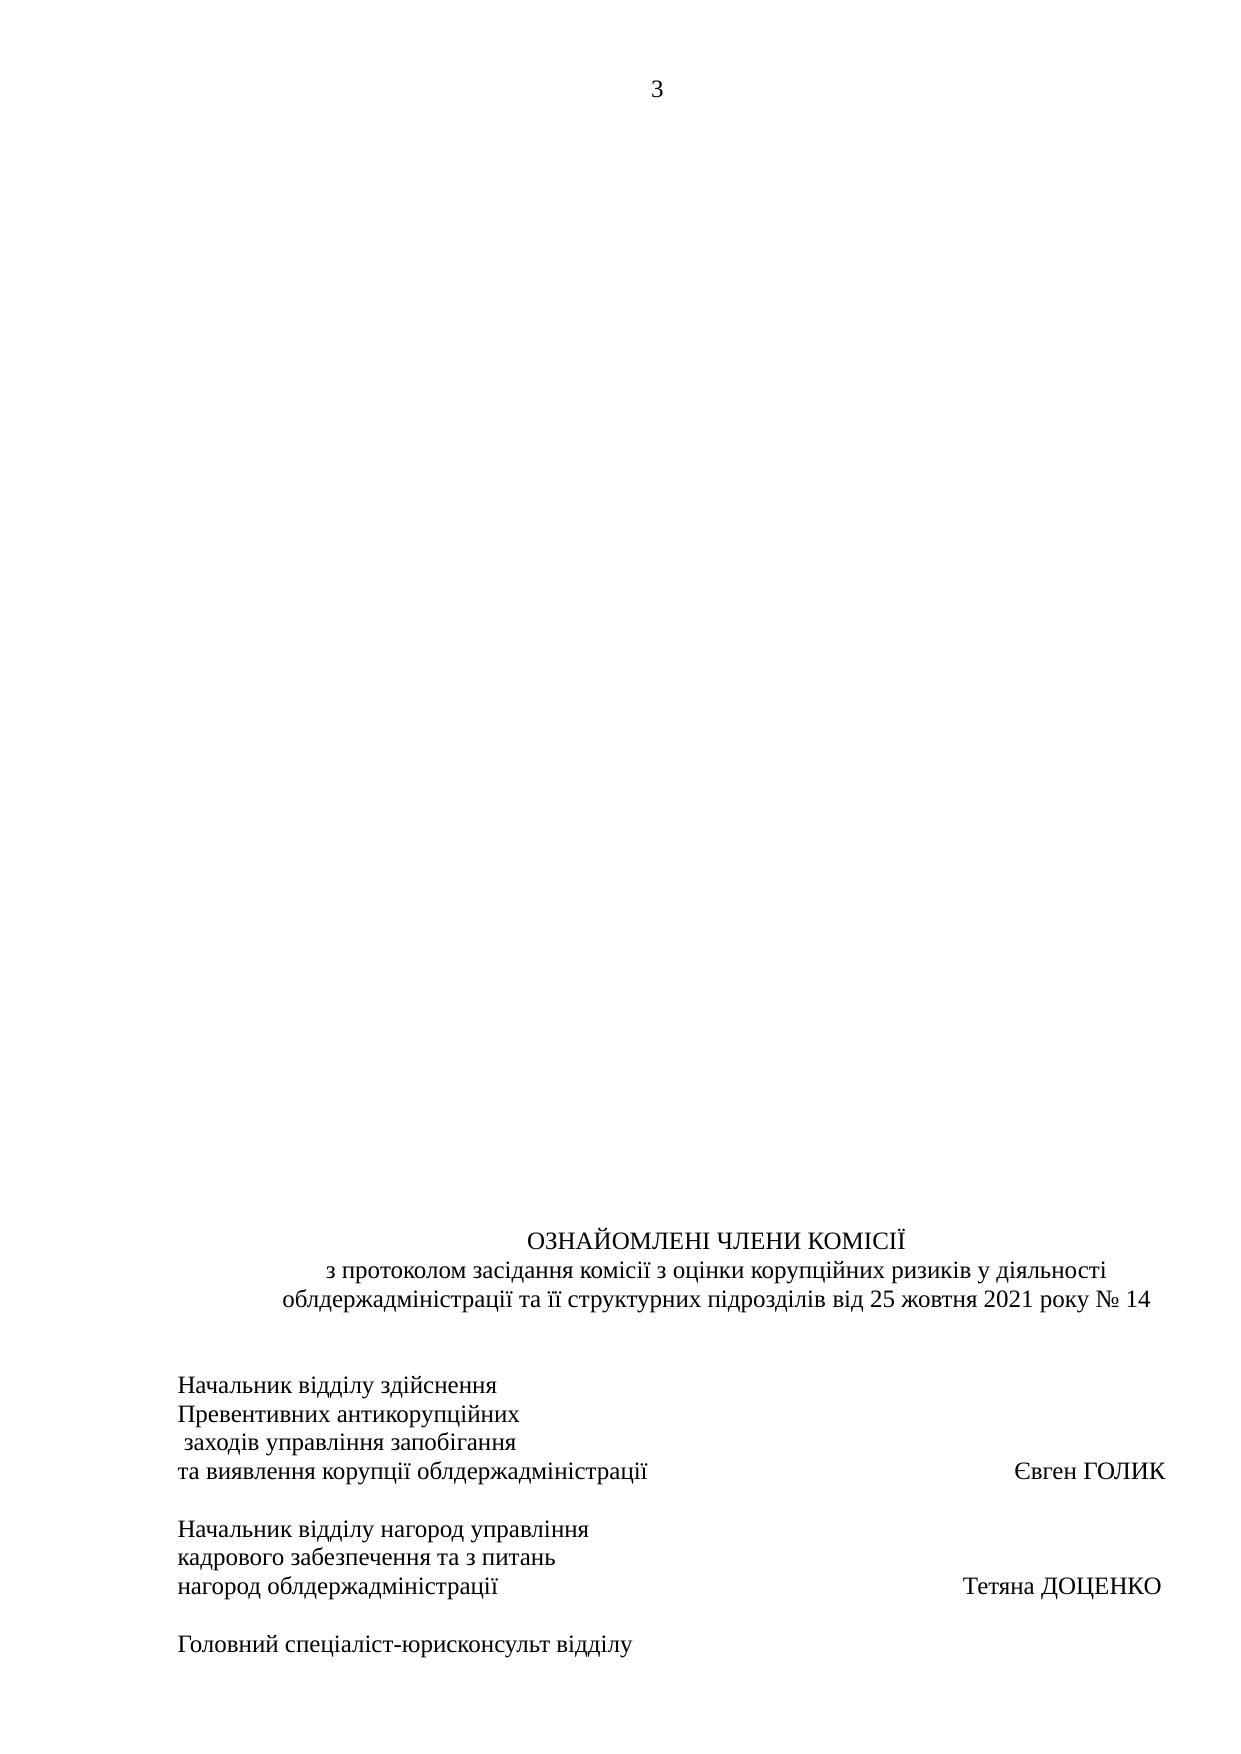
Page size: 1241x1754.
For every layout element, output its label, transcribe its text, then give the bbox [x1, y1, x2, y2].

text нагород облдержадміністрації Тетяна ДОЦЕНКО [177, 1571, 1167, 1600]
text Головний спеціаліст-юрисконсульт відділу [177, 1629, 1137, 1657]
text Начальник відділу нагород управління [177, 1514, 1137, 1542]
text кадрового забезпечення та з питань [177, 1542, 1137, 1571]
text заходів управління запобігання [177, 1427, 1196, 1456]
text з протоколом засідання комісії з оцінки корупційних ризиків у діяльності облдержадміністрації та її структурних підрозділів від 25 жовтня 2021 року № 14 [236, 1255, 1196, 1312]
text Превентивних антикорупційних [177, 1399, 1196, 1427]
text Начальник відділу здійснення [177, 1370, 1196, 1399]
text ОЗНАЙОМЛЕНІ ЧЛЕНИ КОМІСІЇ [236, 1226, 1196, 1255]
text та виявлення корупції облдержадміністрації Євген ГОЛИК [177, 1456, 1167, 1485]
